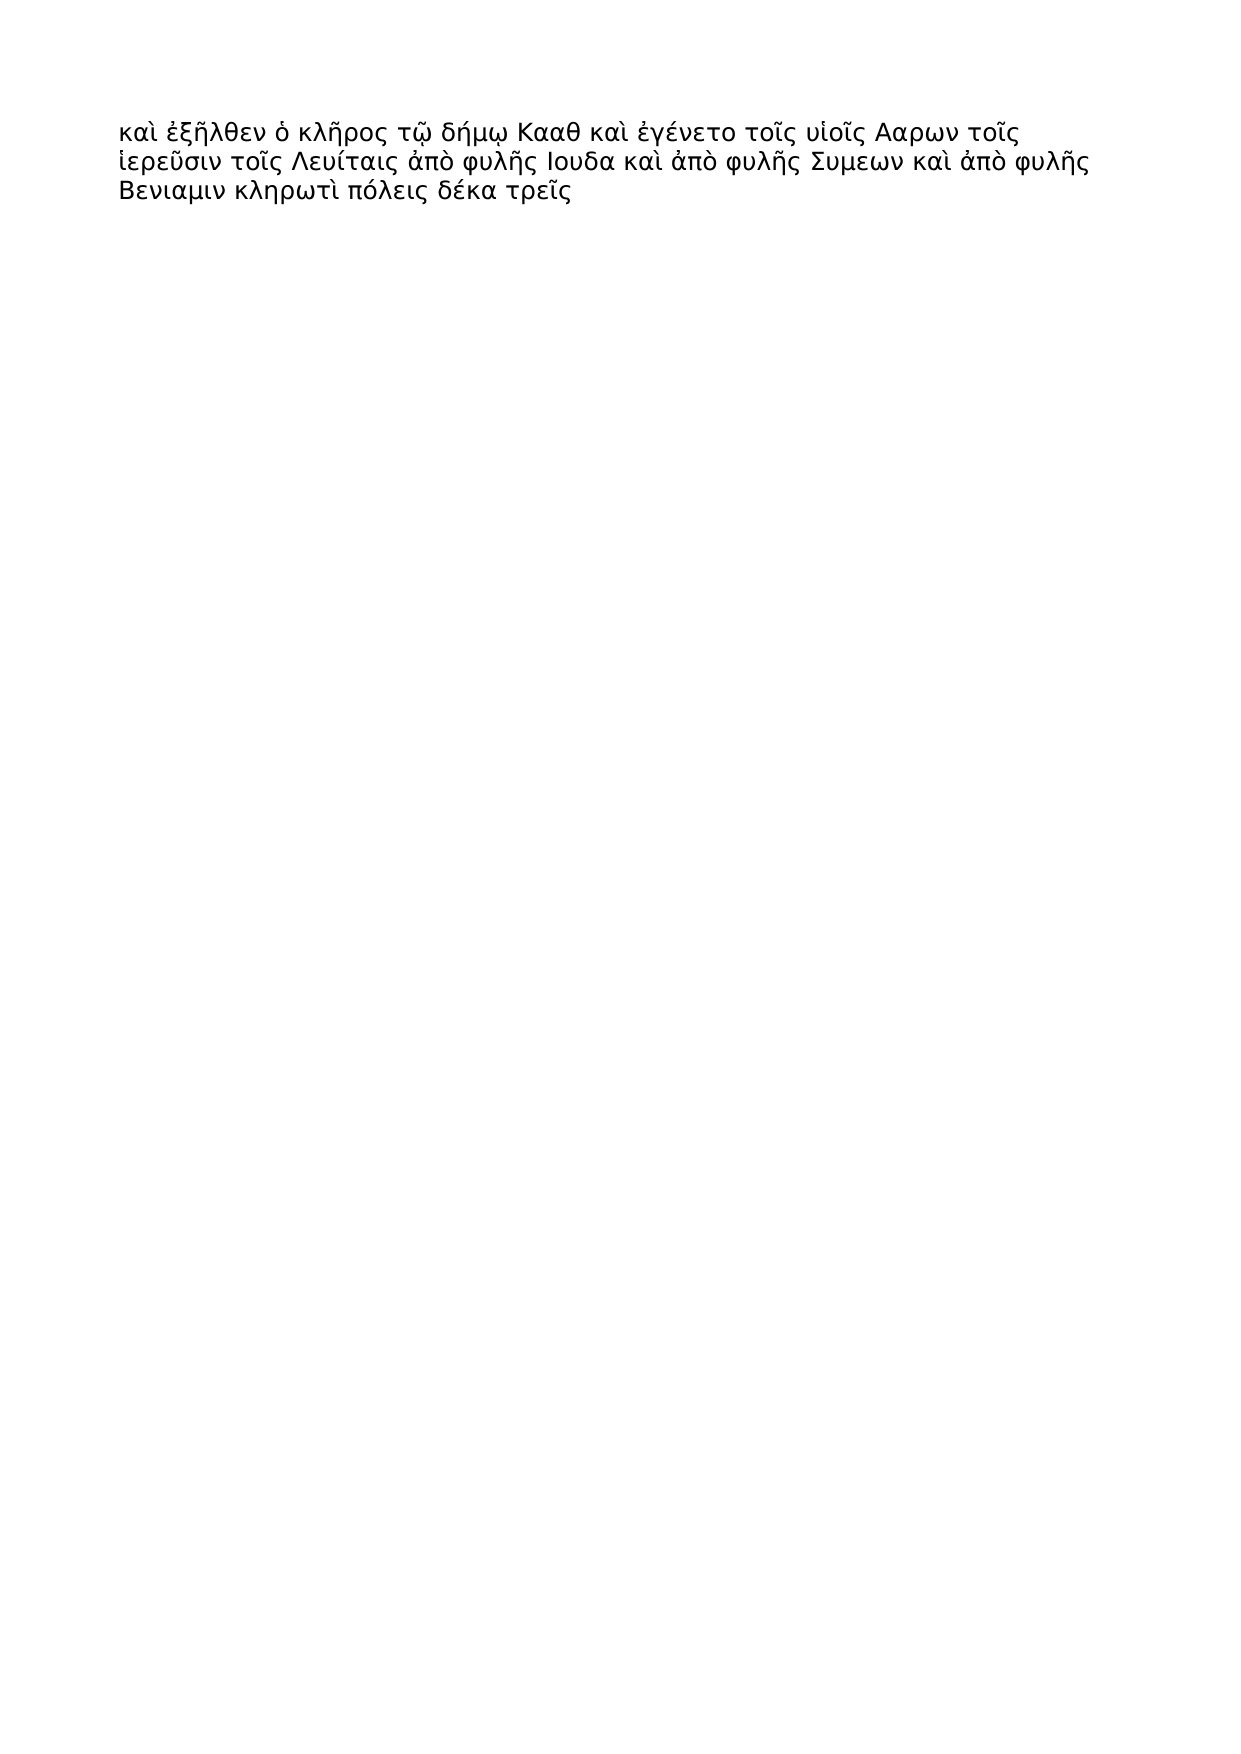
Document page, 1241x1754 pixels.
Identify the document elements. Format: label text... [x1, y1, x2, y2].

text καὶ ἐξῆλθεν ὁ κλῆρος τῷ δήμῳ Κααθ καὶ ἐγένετο τοῖς υἱοῖς Ααρων τοῖς ἱερεῦσιν τοῖς Λευίταις ἀπὸ φυλῆς Ιουδα καὶ ἀπὸ φυλῆς Συμεων καὶ ἀπὸ φυλῆς Βενιαμιν κληρωτὶ πόλεις δέκα τρεῖς [118, 118, 1122, 206]
